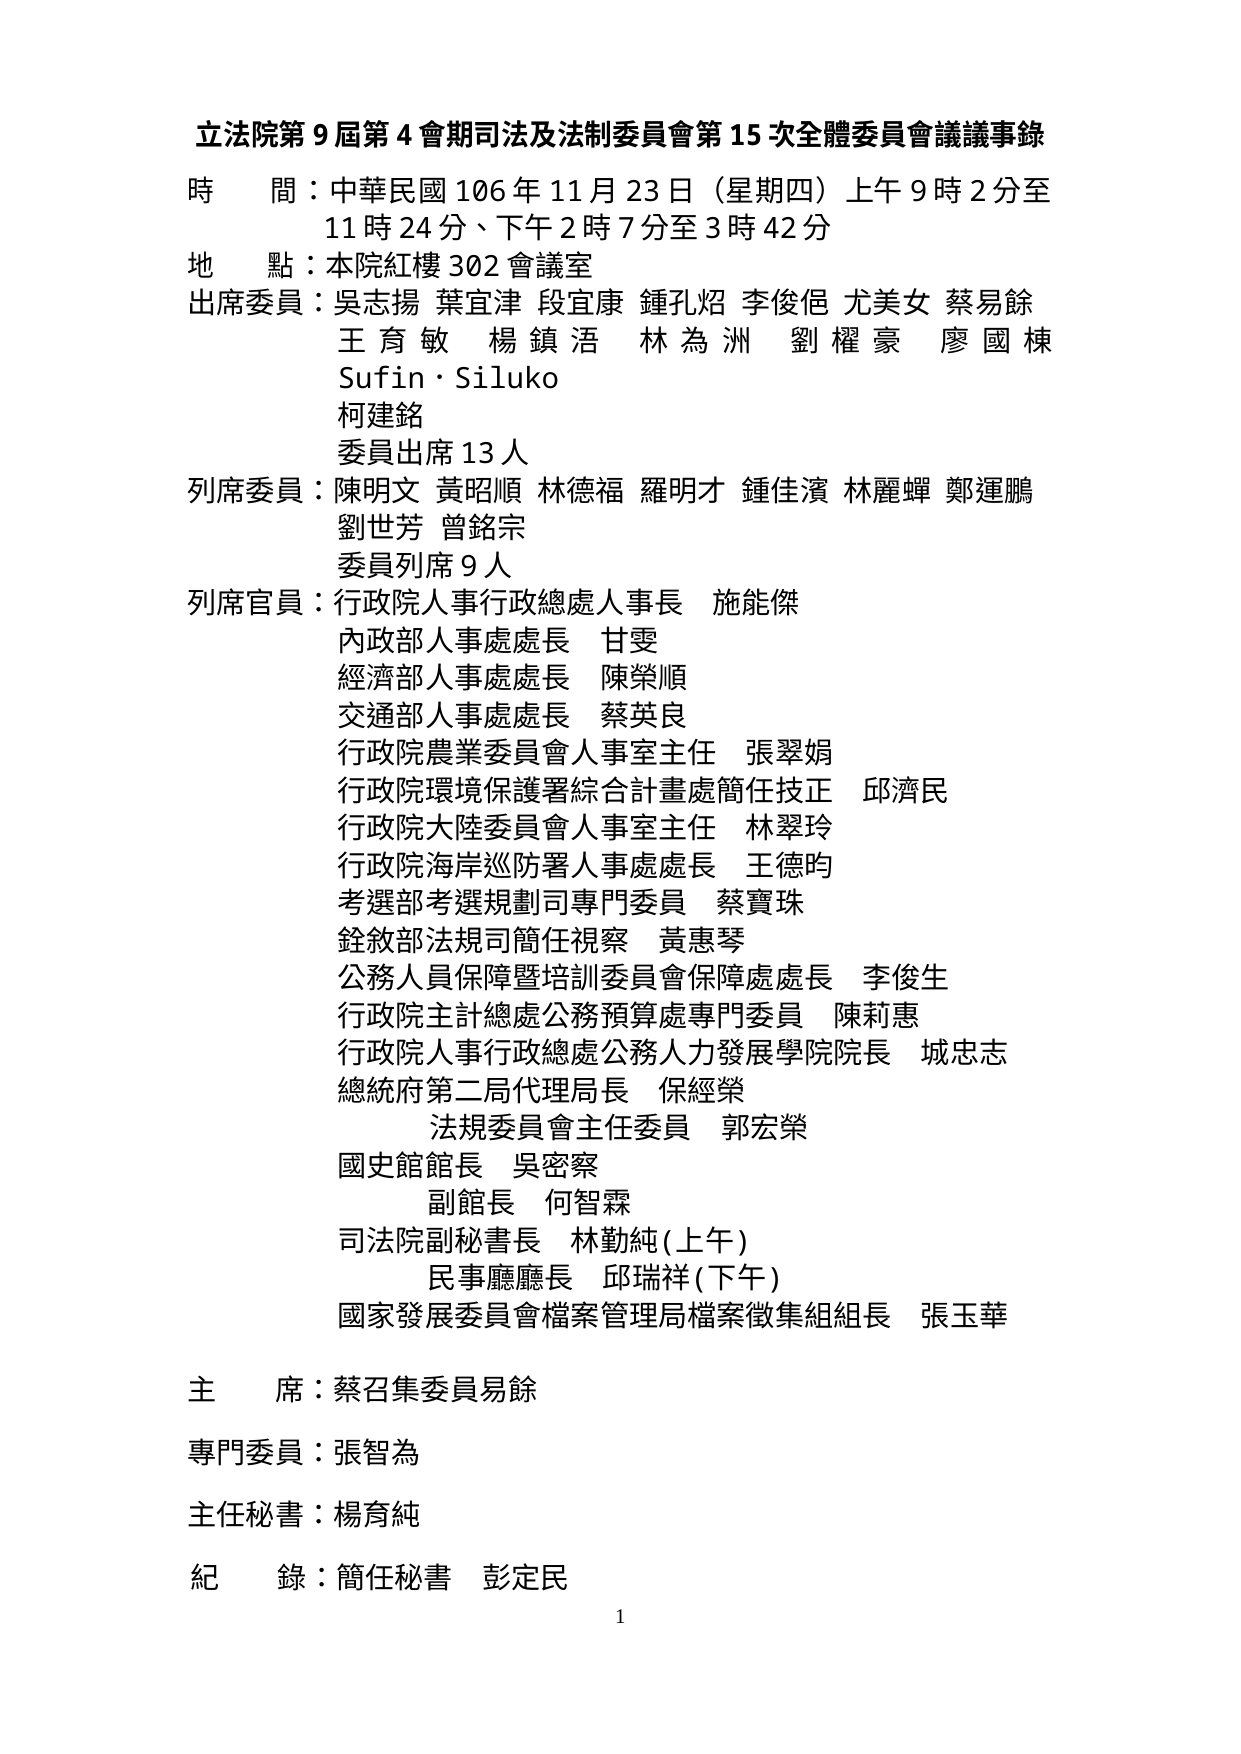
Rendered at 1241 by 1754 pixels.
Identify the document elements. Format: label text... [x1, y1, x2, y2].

text 行政院大陸委員會人事室主任 林翠玲 [337, 809, 1053, 846]
text 副館長 何智霖 [337, 1184, 1053, 1221]
text 紀 錄：簡任秘書 彭定民 [187, 1534, 1053, 1596]
text 總統府第二局代理局長 保經榮 [337, 1071, 1053, 1109]
text 專門委員：張智為 [187, 1409, 1053, 1471]
text 交通部人事處處長 蔡英良 [337, 696, 1053, 734]
text 經濟部人事處處長 陳榮順 [337, 659, 1053, 696]
text 公務人員保障暨培訓委員會保障處處長 李俊生 [337, 959, 1053, 996]
text 國史館館長 吳密察 [337, 1146, 1053, 1184]
text 王育敏 楊鎮浯 林為洲 劉櫂豪 廖國棟Sufin．Siluko [337, 321, 1053, 396]
text 列席官員：行政院人事行政總處人事長 施能傑 [187, 584, 1053, 621]
text 司法院副秘書長 林勤純(上午) [337, 1221, 1053, 1259]
text 主 席：蔡召集委員易餘 [187, 1346, 1053, 1409]
text 劉世芳 曾銘宗 [337, 509, 1053, 546]
text 出席委員：吳志揚 葉宜津 段宜康 鍾孔炤 李俊俋 尤美女 蔡易餘 [187, 284, 1053, 321]
text 主任秘書：楊育純 [187, 1471, 1053, 1534]
text 行政院農業委員會人事室主任 張翠娟 [337, 734, 1053, 771]
text 行政院海岸巡防署人事處處長 王德昀 [337, 846, 1053, 884]
text 時 間：中華民國106年11月23日（星期四）上午9時2分至11時24分、下午2時7分至3時42分 [187, 171, 1053, 246]
text 銓敘部法規司簡任視察 黃惠琴 [337, 921, 1053, 959]
text 內政部人事處處長 甘雯 [337, 621, 1053, 659]
text 地 點：本院紅樓302會議室 [187, 246, 1053, 284]
text 委員列席9人 [337, 546, 1053, 584]
text 行政院人事行政總處公務人力發展學院院長 城忠志 [337, 1034, 1053, 1071]
text 立法院第9屆第4會期司法及法制委員會第15次全體委員會議議事錄 [187, 115, 1053, 152]
text 國家發展委員會檔案管理局檔案徵集組組長 張玉華 [337, 1296, 1053, 1334]
text 委員出席13人 [337, 434, 1053, 471]
text 民事廳廳長 邱瑞祥(下午) [337, 1259, 1053, 1296]
text 法規委員會主任委員 郭宏榮 [337, 1109, 1053, 1146]
text 柯建銘 [337, 396, 1053, 434]
text 考選部考選規劃司專門委員 蔡寶珠 [337, 884, 1053, 921]
text 行政院環境保護署綜合計畫處簡任技正 邱濟民 [337, 771, 1053, 809]
text 行政院主計總處公務預算處專門委員 陳莉惠 [337, 996, 1053, 1034]
text 列席委員：陳明文 黃昭順 林德福 羅明才 鍾佳濱 林麗蟬 鄭運鵬 [187, 471, 1053, 509]
